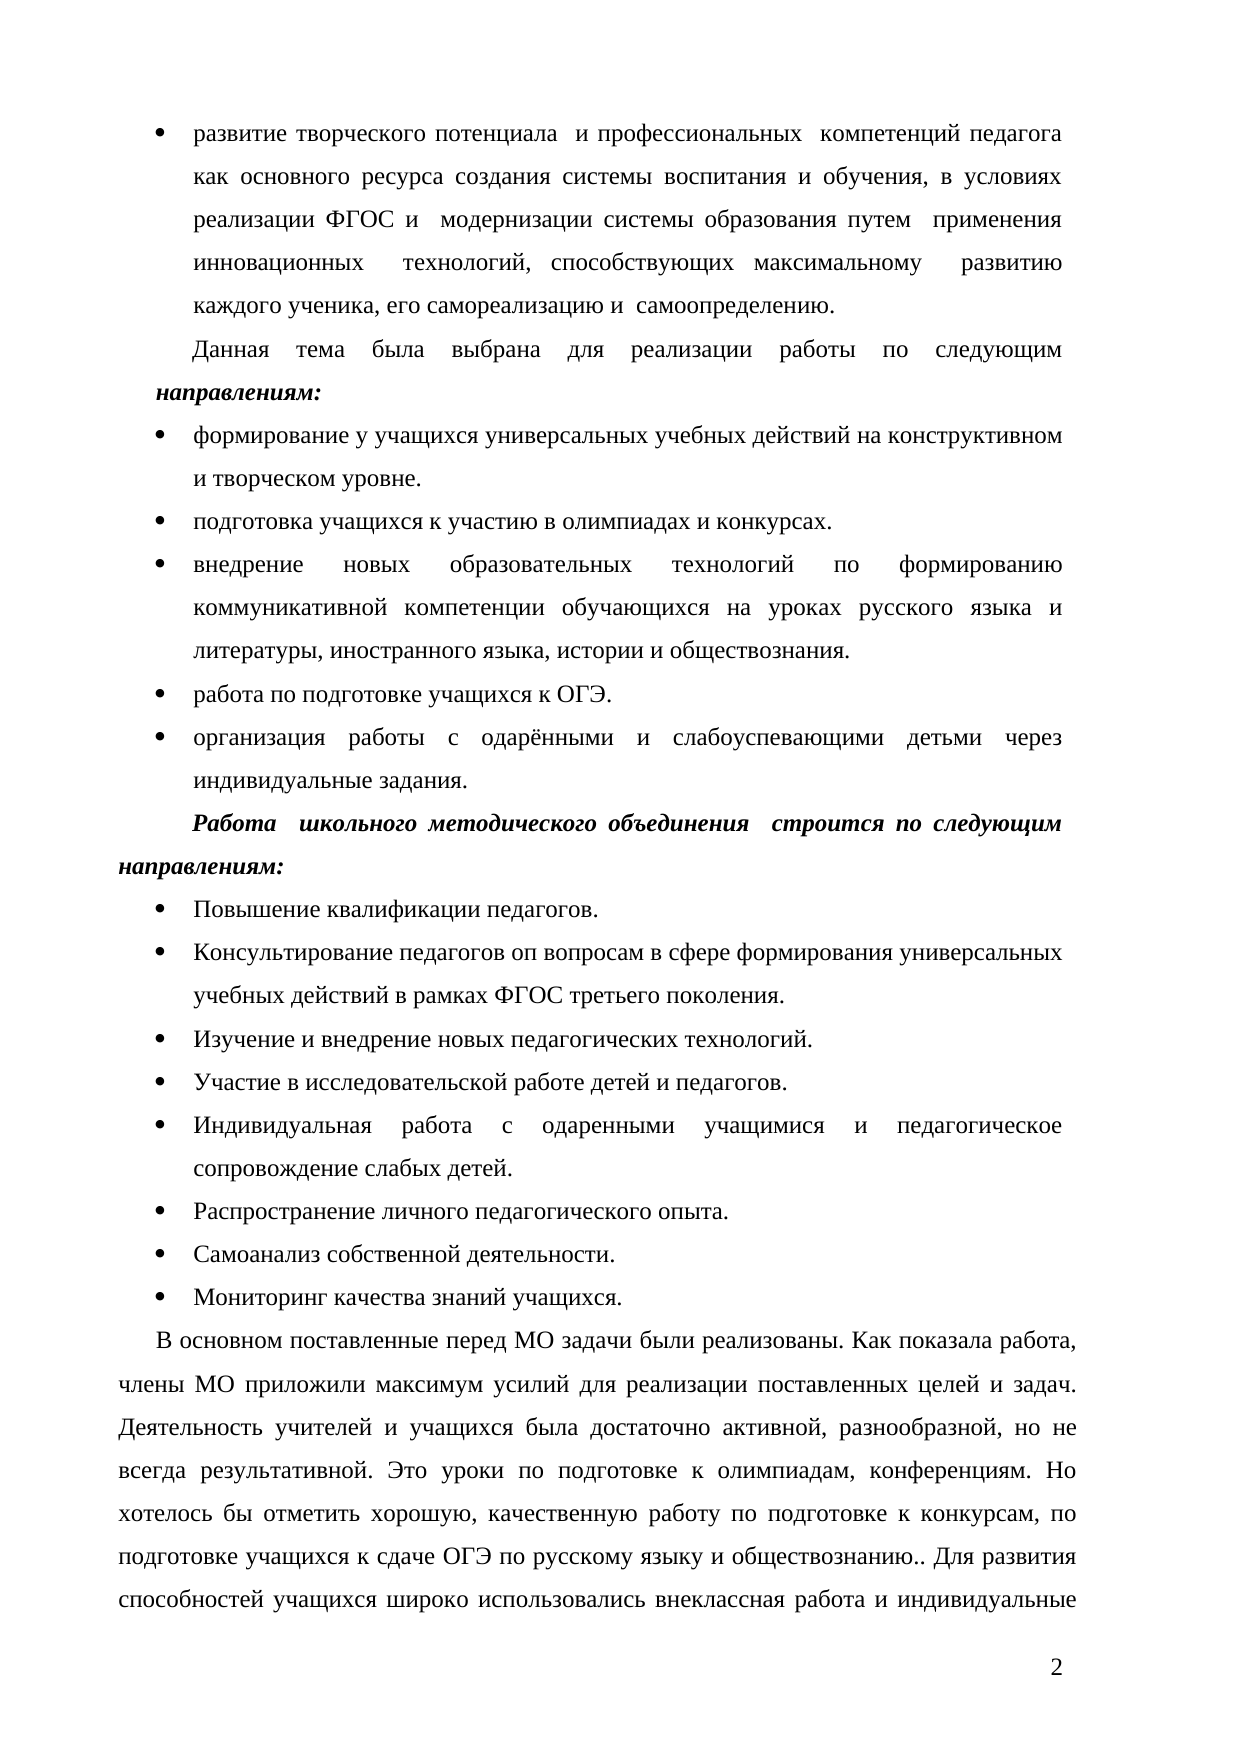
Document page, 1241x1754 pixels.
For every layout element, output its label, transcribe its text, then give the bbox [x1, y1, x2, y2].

list подготовка учащихся к участию в олимпиадах и конкурсах. [156, 506, 1063, 535]
list Индивидуальная работа с одаренными учащимися и педагогическое сопровождение слабых детей. [156, 1110, 1063, 1182]
text В основном поставленные перед МО задачи были реализованы. Как показала работа, члены МО приложили максимум усилий для реализации поставленных целей и задач. Деятельность учителей и учащихся была достаточно активной, разнообразной, но не всегда результативной. Это уроки по подготовке к олимпиадам, конференциям. Но хотелось бы отметить хорошую, качественную работу по подготовке к конкурсам, по подготовке учащихся к сдаче ОГЭ по русскому языку и обществознанию.. Для развития способностей учащихся широко использовались внеклассная работа и индивидуальные [118, 1326, 1078, 1613]
list организация работы с одарёнными и слабоуспевающими детьми через индивидуальные задания. [156, 722, 1063, 794]
list Участие в исследовательской работе детей и педагогов. [156, 1067, 1063, 1096]
list внедрение новых образовательных технологий по формированию коммуникативной компетенции обучающихся на уроках русского языка и литературы, иностранного языка, истории и обществознания. [156, 549, 1063, 664]
text Работа школьного методического объединения строится по следующим направлениям: [118, 808, 1063, 880]
list Консультирование педагогов оп вопросам в сфере формирования универсальных учебных действий в рамках ФГОС третьего поколения. [156, 937, 1063, 1009]
list формирование у учащихся универсальных учебных действий на конструктивном и творческом уровне. [156, 420, 1063, 492]
list Изучение и внедрение новых педагогических технологий. [156, 1024, 1063, 1052]
list Мониторинг качества знаний учащихся. [156, 1282, 1063, 1311]
list Распространение личного педагогического опыта. [156, 1196, 1063, 1225]
text Данная тема была выбрана для реализации работы по следующим направлениям: [156, 334, 1063, 406]
list работа по подготовке учащихся к ОГЭ. [156, 679, 1063, 707]
list Самоанализ собственной деятельности. [156, 1239, 1063, 1268]
list развитие творческого потенциала и профессиональных компетенций педагога как основного ресурса создания системы воспитания и обучения, в условиях реализации ФГОС и модернизации системы образования путем применения инновационных технологий, способствующих максимальному развитию каждого ученика, его самореализацию и самоопределению. [156, 118, 1063, 319]
list Повышение квалификации педагогов. [156, 894, 1063, 923]
